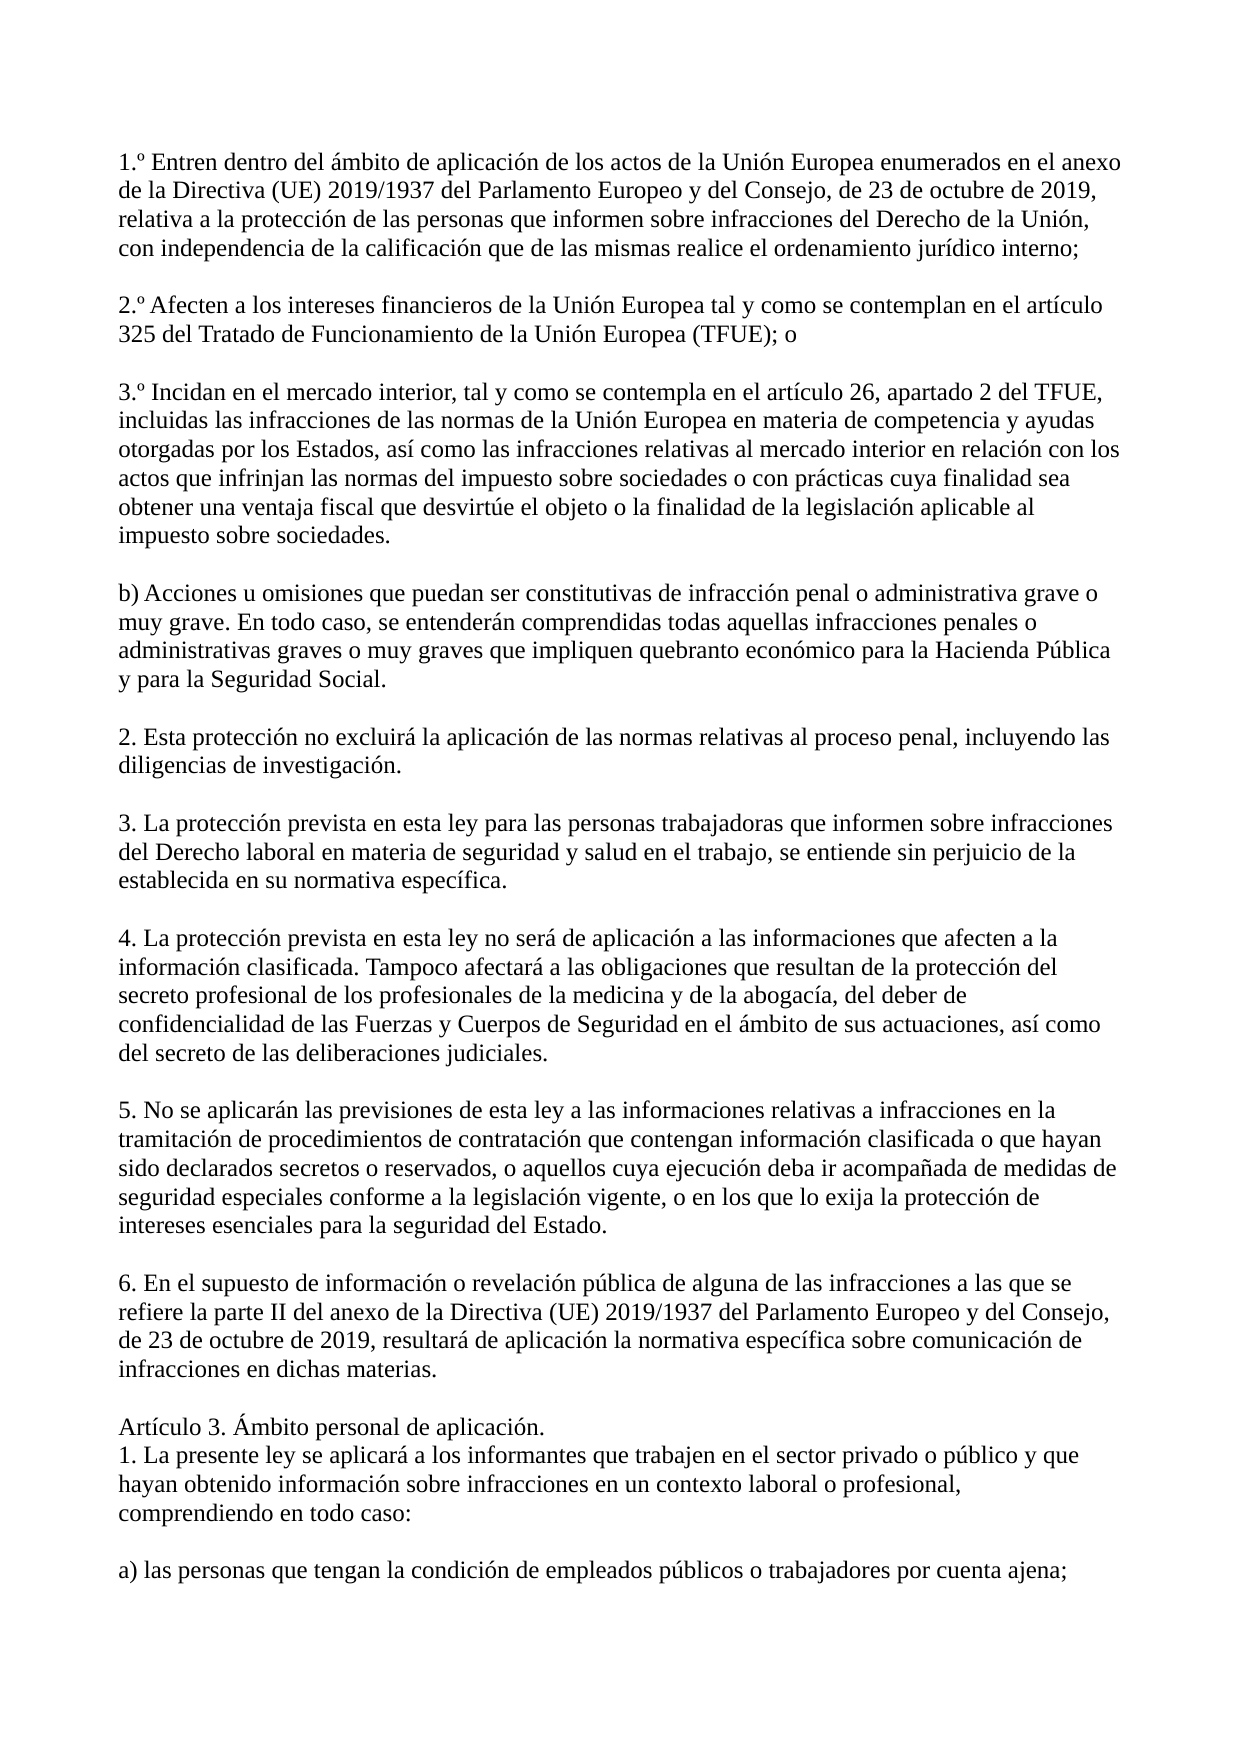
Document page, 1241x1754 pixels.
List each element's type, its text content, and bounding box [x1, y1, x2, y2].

text a) las personas que tengan la condición de empleados públicos o trabajadores por cuenta ajena; [118, 1556, 1122, 1584]
text 1. La presente ley se aplicará a los informantes que trabajen en el sector privado o público y que hayan obtenido información sobre infracciones en un contexto laboral o profesional, comprendiendo en todo caso: [118, 1441, 1122, 1527]
text b) Acciones u omisiones que puedan ser constitutivas de infracción penal o administrativa grave o muy grave. En todo caso, se entenderán comprendidas todas aquellas infracciones penales o administrativas graves o muy graves que impliquen quebranto económico para la Hacienda Pública y para la Seguridad Social. [118, 578, 1122, 693]
text 2.º Afecten a los intereses financieros de la Unión Europea tal y como se contemplan en el artículo 325 del Tratado de Funcionamiento de la Unión Europea (TFUE); o [118, 291, 1122, 348]
text 2. Esta protección no excluirá la aplicación de las normas relativas al proceso penal, incluyendo las diligencias de investigación. [118, 722, 1122, 779]
text 6. En el supuesto de información o revelación pública de alguna de las infracciones a las que se refiere la parte II del anexo de la Directiva (UE) 2019/1937 del Parlamento Europeo y del Consejo, de 23 de octubre de 2019, resultará de aplicación la normativa específica sobre comunicación de infracciones en dichas materias. [118, 1268, 1122, 1383]
text 1.º Entren dentro del ámbito de aplicación de los actos de la Unión Europea enumerados en el anexo de la Directiva (UE) 2019/1937 del Parlamento Europeo y del Consejo, de 23 de octubre de 2019, relativa a la protección de las personas que informen sobre infracciones del Derecho de la Unión, con independencia de la calificación que de las mismas realice el ordenamiento jurídico interno; [118, 147, 1122, 262]
text 3. La protección prevista en esta ley para las personas trabajadoras que informen sobre infracciones del Derecho laboral en materia de seguridad y salud en el trabajo, se entiende sin perjuicio de la establecida en su normativa específica. [118, 808, 1122, 894]
text 5. No se aplicarán las previsiones de esta ley a las informaciones relativas a infracciones en la tramitación de procedimientos de contratación que contengan información clasificada o que hayan sido declarados secretos o reservados, o aquellos cuya ejecución deba ir acompañada de medidas de seguridad especiales conforme a la legislación vigente, o en los que lo exija la protección de intereses esenciales para la seguridad del Estado. [118, 1096, 1122, 1239]
text 3.º Incidan en el mercado interior, tal y como se contempla en el artículo 26, apartado 2 del TFUE, incluidas las infracciones de las normas de la Unión Europea en materia de competencia y ayudas otorgadas por los Estados, así como las infracciones relativas al mercado interior en relación con los actos que infrinjan las normas del impuesto sobre sociedades o con prácticas cuya finalidad sea obtener una ventaja fiscal que desvirtúe el objeto o la finalidad de la legislación aplicable al impuesto sobre sociedades. [118, 377, 1122, 549]
text Artículo 3. Ámbito personal de aplicación. [118, 1412, 1122, 1441]
text 4. La protección prevista en esta ley no será de aplicación a las informaciones que afecten a la información clasificada. Tampoco afectará a las obligaciones que resultan de la protección del secreto profesional de los profesionales de la medicina y de la abogacía, del deber de confidencialidad de las Fuerzas y Cuerpos de Seguridad en el ámbito de sus actuaciones, así como del secreto de las deliberaciones judiciales. [118, 923, 1122, 1067]
